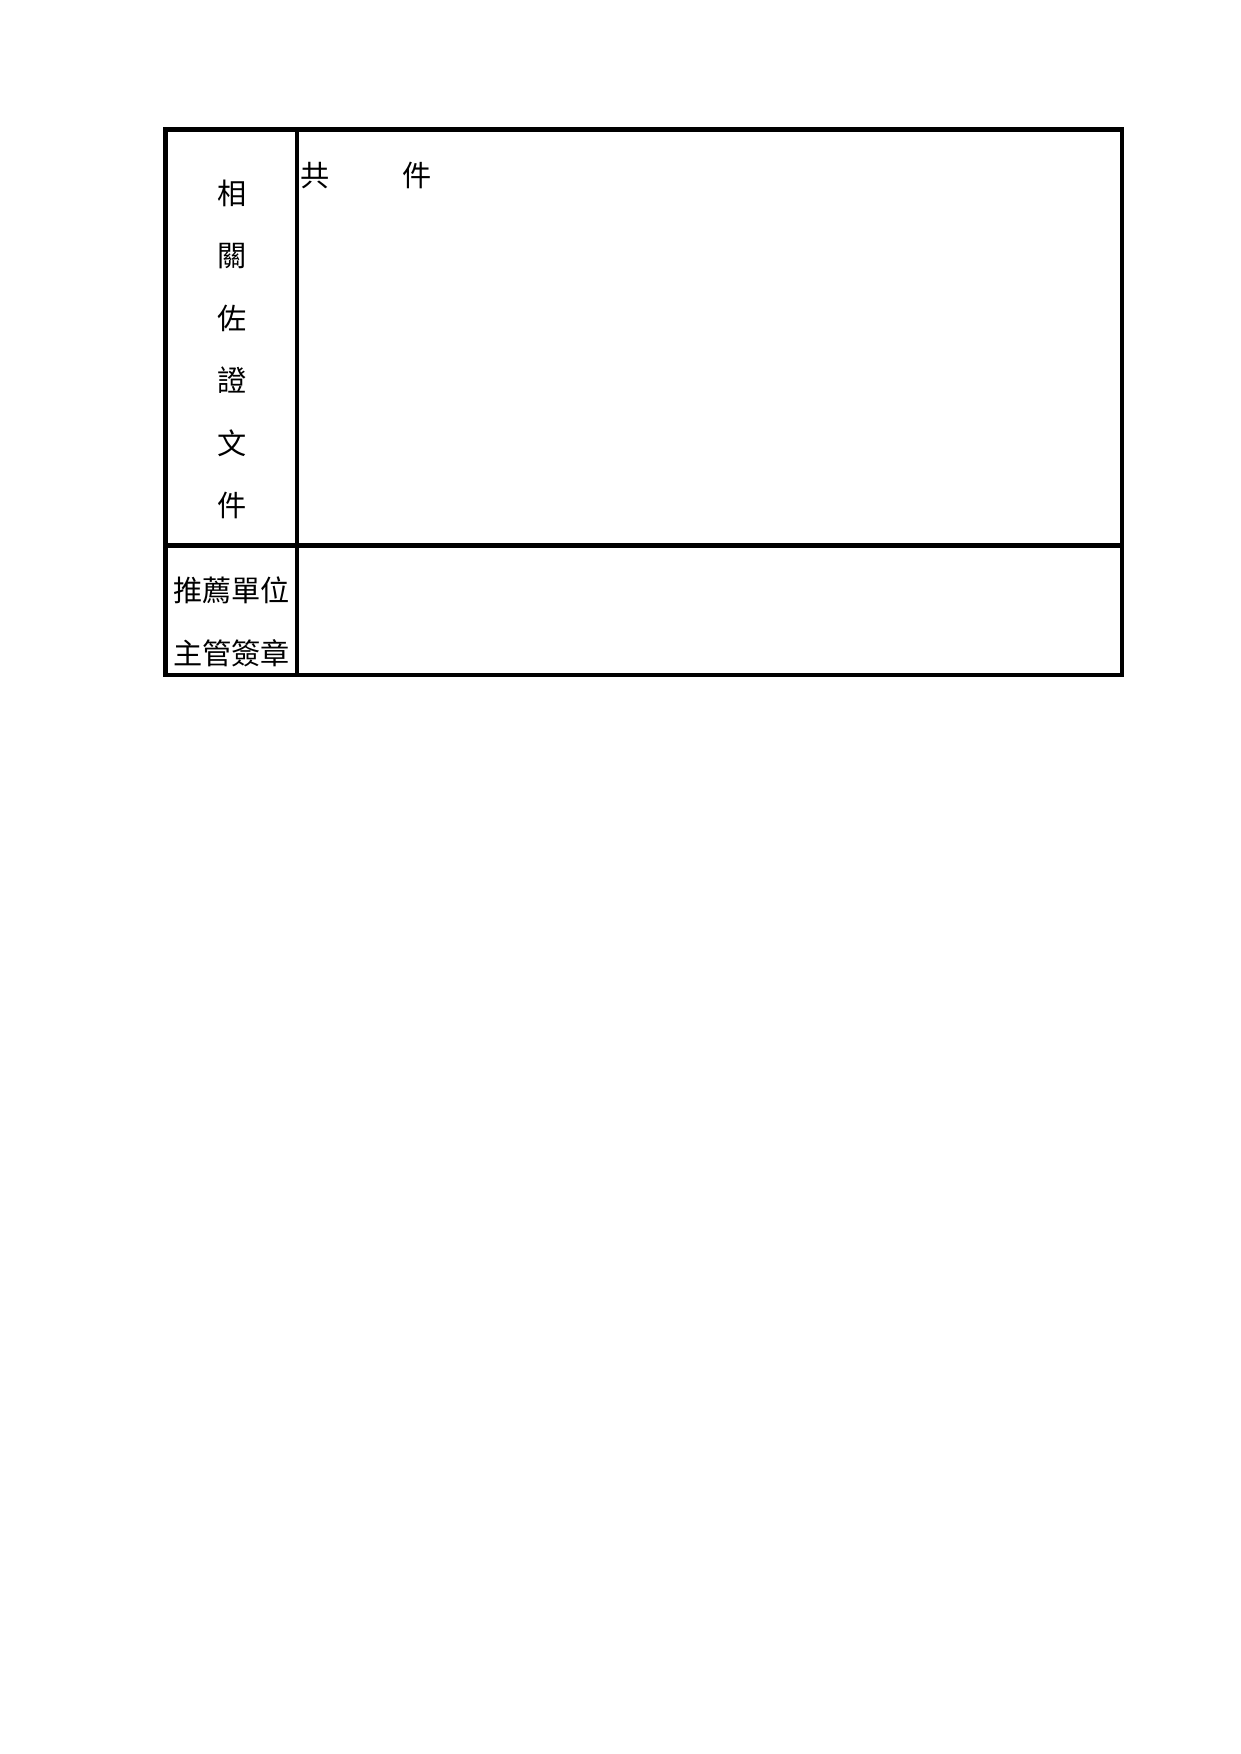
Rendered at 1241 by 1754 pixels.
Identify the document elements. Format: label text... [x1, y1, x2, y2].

table_cell 共 件 [299, 132, 1120, 543]
table_cell 相 關 佐 證 文 件 [168, 132, 295, 543]
table_cell 推薦單位主管簽章 [168, 548, 295, 672]
table_cell [299, 548, 1120, 672]
